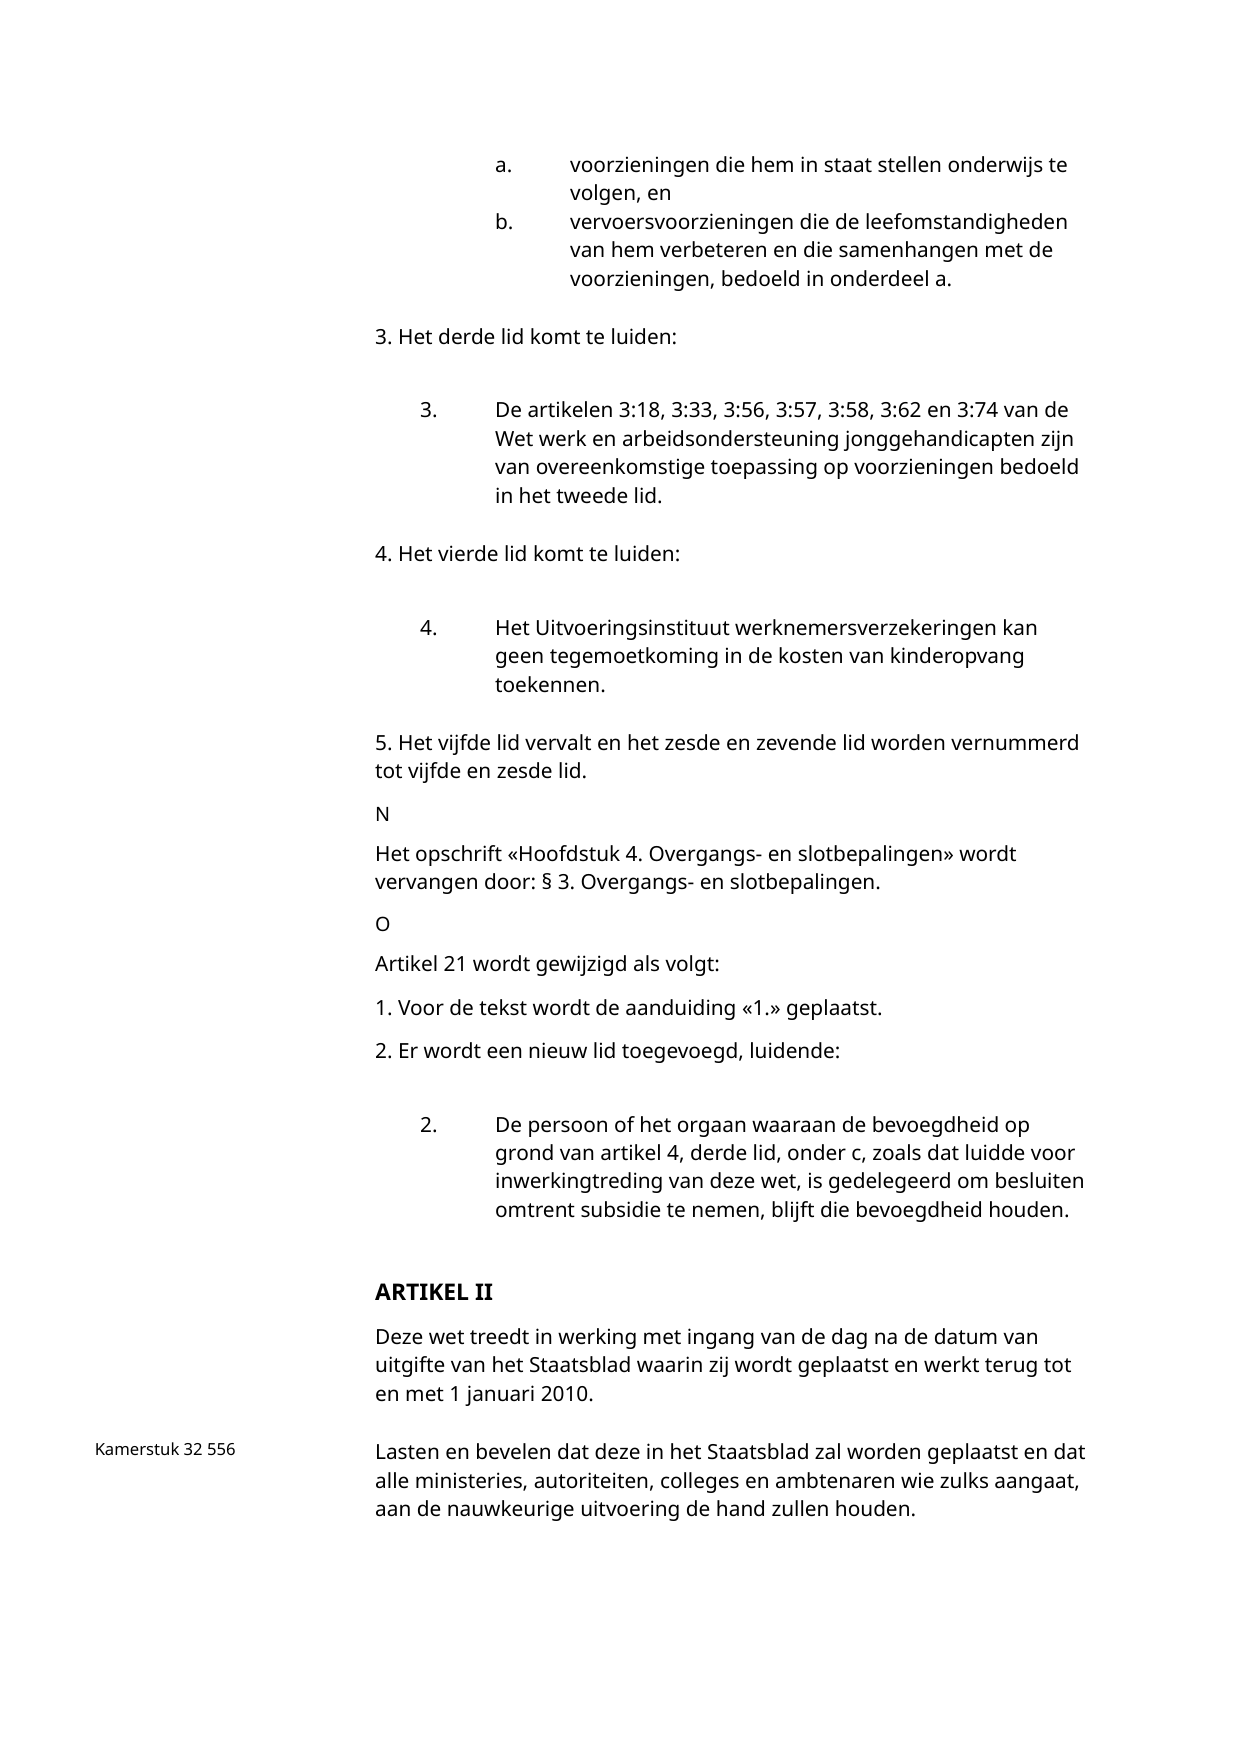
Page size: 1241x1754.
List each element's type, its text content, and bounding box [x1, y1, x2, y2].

text 5. Het vijfde lid vervalt en het zesde en zevende lid worden vernummerd tot vijfde en zesde lid. [375, 728, 1090, 785]
list De persoon of het orgaan waaraan de bevoegdheid op grond van artikel 4, derde lid, onder c, zoals dat luidde voor inwerkingtreding van deze wet, is gedelegeerd om besluiten omtrent subsidie te nemen, blijft die bevoegdheid houden. [420, 1110, 1090, 1223]
subtitle ARTIKEL II [375, 1276, 1090, 1307]
text Artikel 21 wordt gewijzigd als volgt: [375, 949, 1090, 978]
list Het Uitvoeringsinstituut werknemersverzekeringen kan geen tegemoetkoming in de kosten van kinderopvang toekennen. [420, 613, 1090, 698]
list De artikelen 3:18, 3:33, 3:56, 3:57, 3:58, 3:62 en 3:74 van de Wet werk en arbeidsondersteuning jonggehandicapten zijn van overeenkomstige toepassing op voorzieningen bedoeld in het tweede lid. [420, 396, 1090, 509]
text O [375, 911, 1090, 938]
text 1. Voor de tekst wordt de aanduiding «1.» geplaatst. [375, 993, 1090, 1021]
text 2. Er wordt een nieuw lid toegevoegd, luidende: [375, 1036, 1090, 1065]
text Kamerstuk 32 556 [94, 1437, 328, 1460]
list vervoersvoorzieningen die de leefomstandigheden van hem verbeteren en die samenhangen met de voorzieningen, bedoeld in onderdeel a. [495, 207, 1090, 292]
text 3. Het derde lid komt te luiden: [375, 322, 1090, 351]
text N [375, 800, 1090, 827]
text 4. Het vierde lid komt te luiden: [375, 539, 1090, 568]
text Deze wet treedt in werking met ingang van de dag na de datum van uitgifte van het Staatsblad waarin zij wordt geplaatst en werkt terug tot en met 1 januari 2010. [375, 1322, 1090, 1407]
list voorzieningen die hem in staat stellen onderwijs te volgen, en [495, 150, 1090, 207]
text Lasten en bevelen dat deze in het Staatsblad zal worden geplaatst en dat alle ministeries, autoriteiten, colleges en ambtenaren wie zulks aangaat, aan de nauwkeurige uitvoering de hand zullen houden. [375, 1437, 1090, 1523]
text Het opschrift «Hoofdstuk 4. Overgangs- en slotbepalingen» wordt vervangen door: § 3. Overgangs- en slotbepalingen. [375, 839, 1090, 896]
